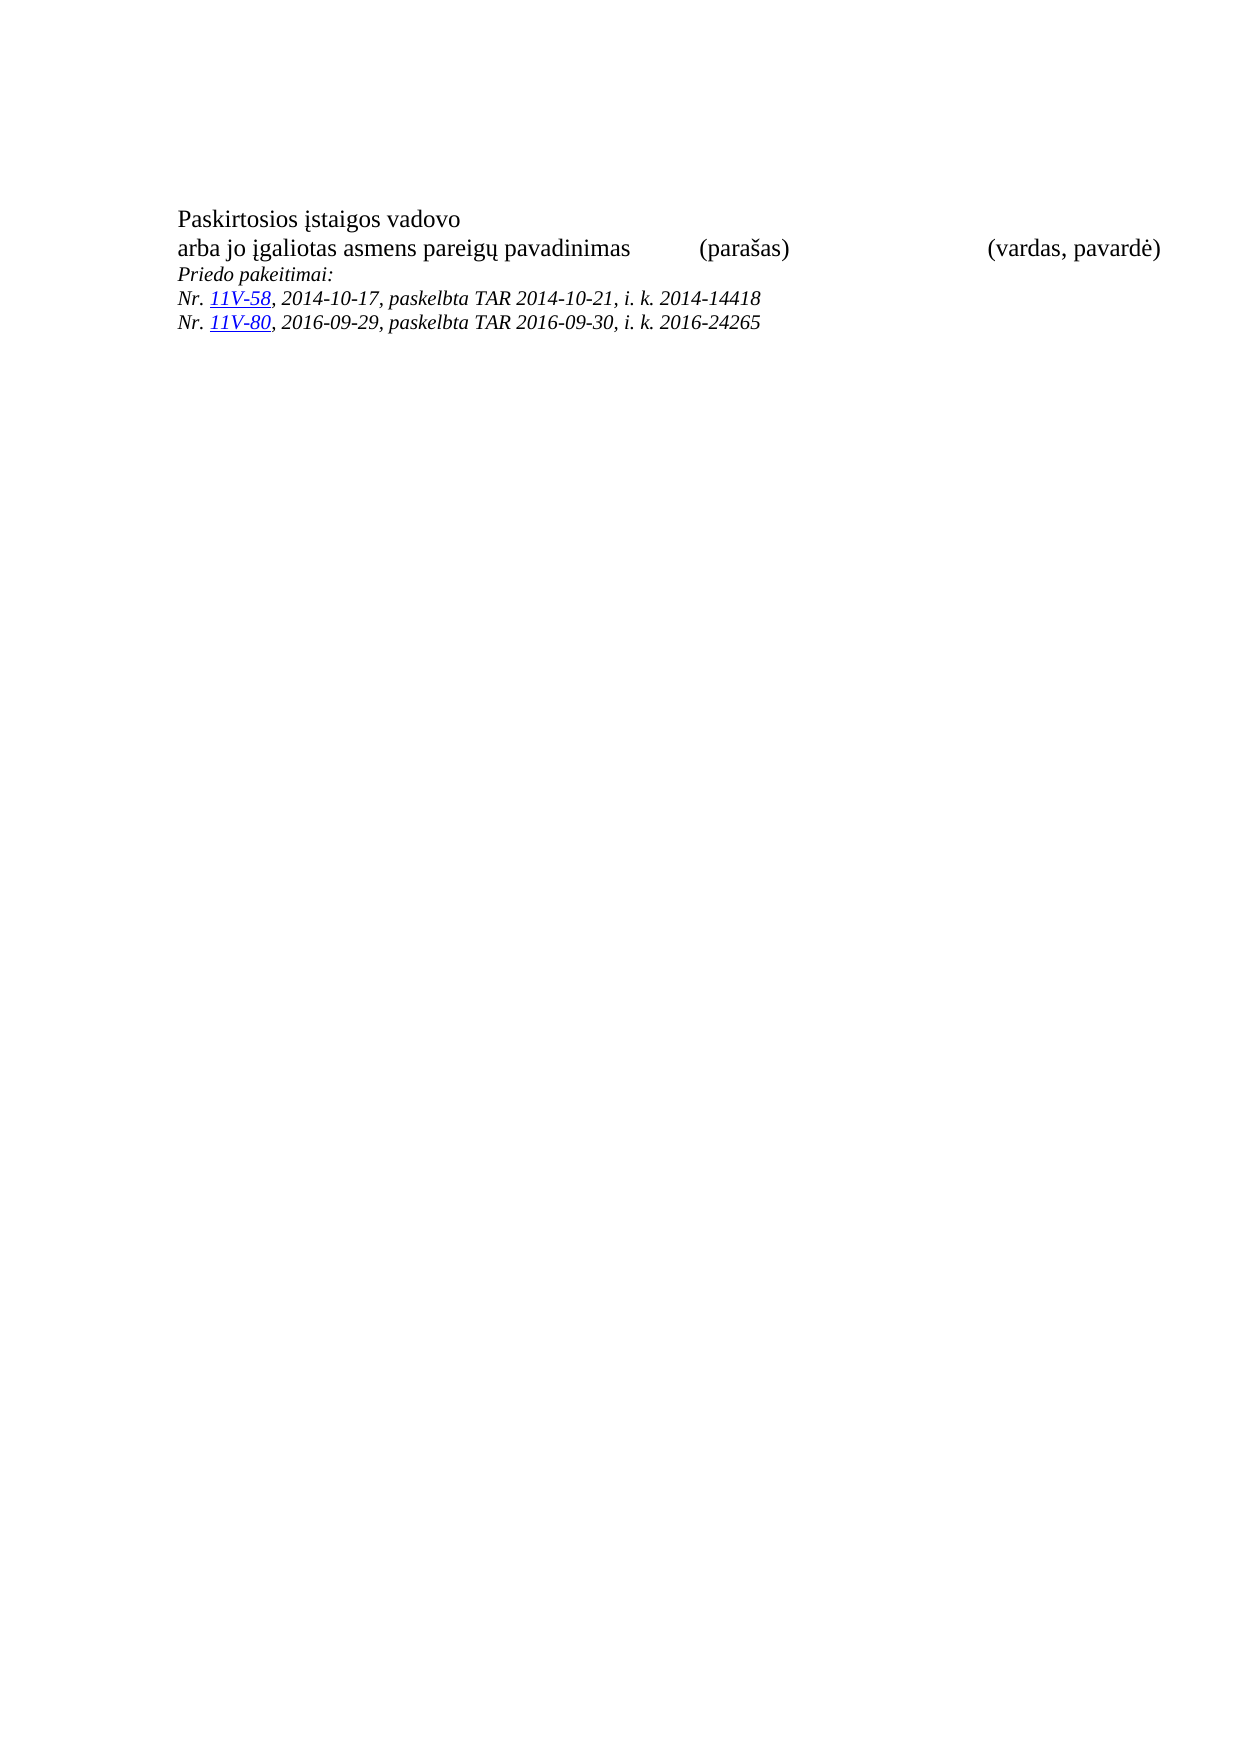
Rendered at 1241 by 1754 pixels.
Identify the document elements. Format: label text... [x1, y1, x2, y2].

text Paskirtosios įstaigos vadovo [177, 204, 1181, 233]
text arba jo įgaliotas asmens pareigų pavadinimas (parašas) (vardas, pavardė) [177, 233, 1181, 262]
text Nr. 11V-80, 2016-09-29, paskelbta TAR 2016-09-30, i. k. 2016-24265 [177, 310, 1181, 334]
text Nr. 11V-58, 2014-10-17, paskelbta TAR 2014-10-21, i. k. 2014-14418 [177, 286, 1181, 310]
text Priedo pakeitimai: [177, 262, 1181, 286]
